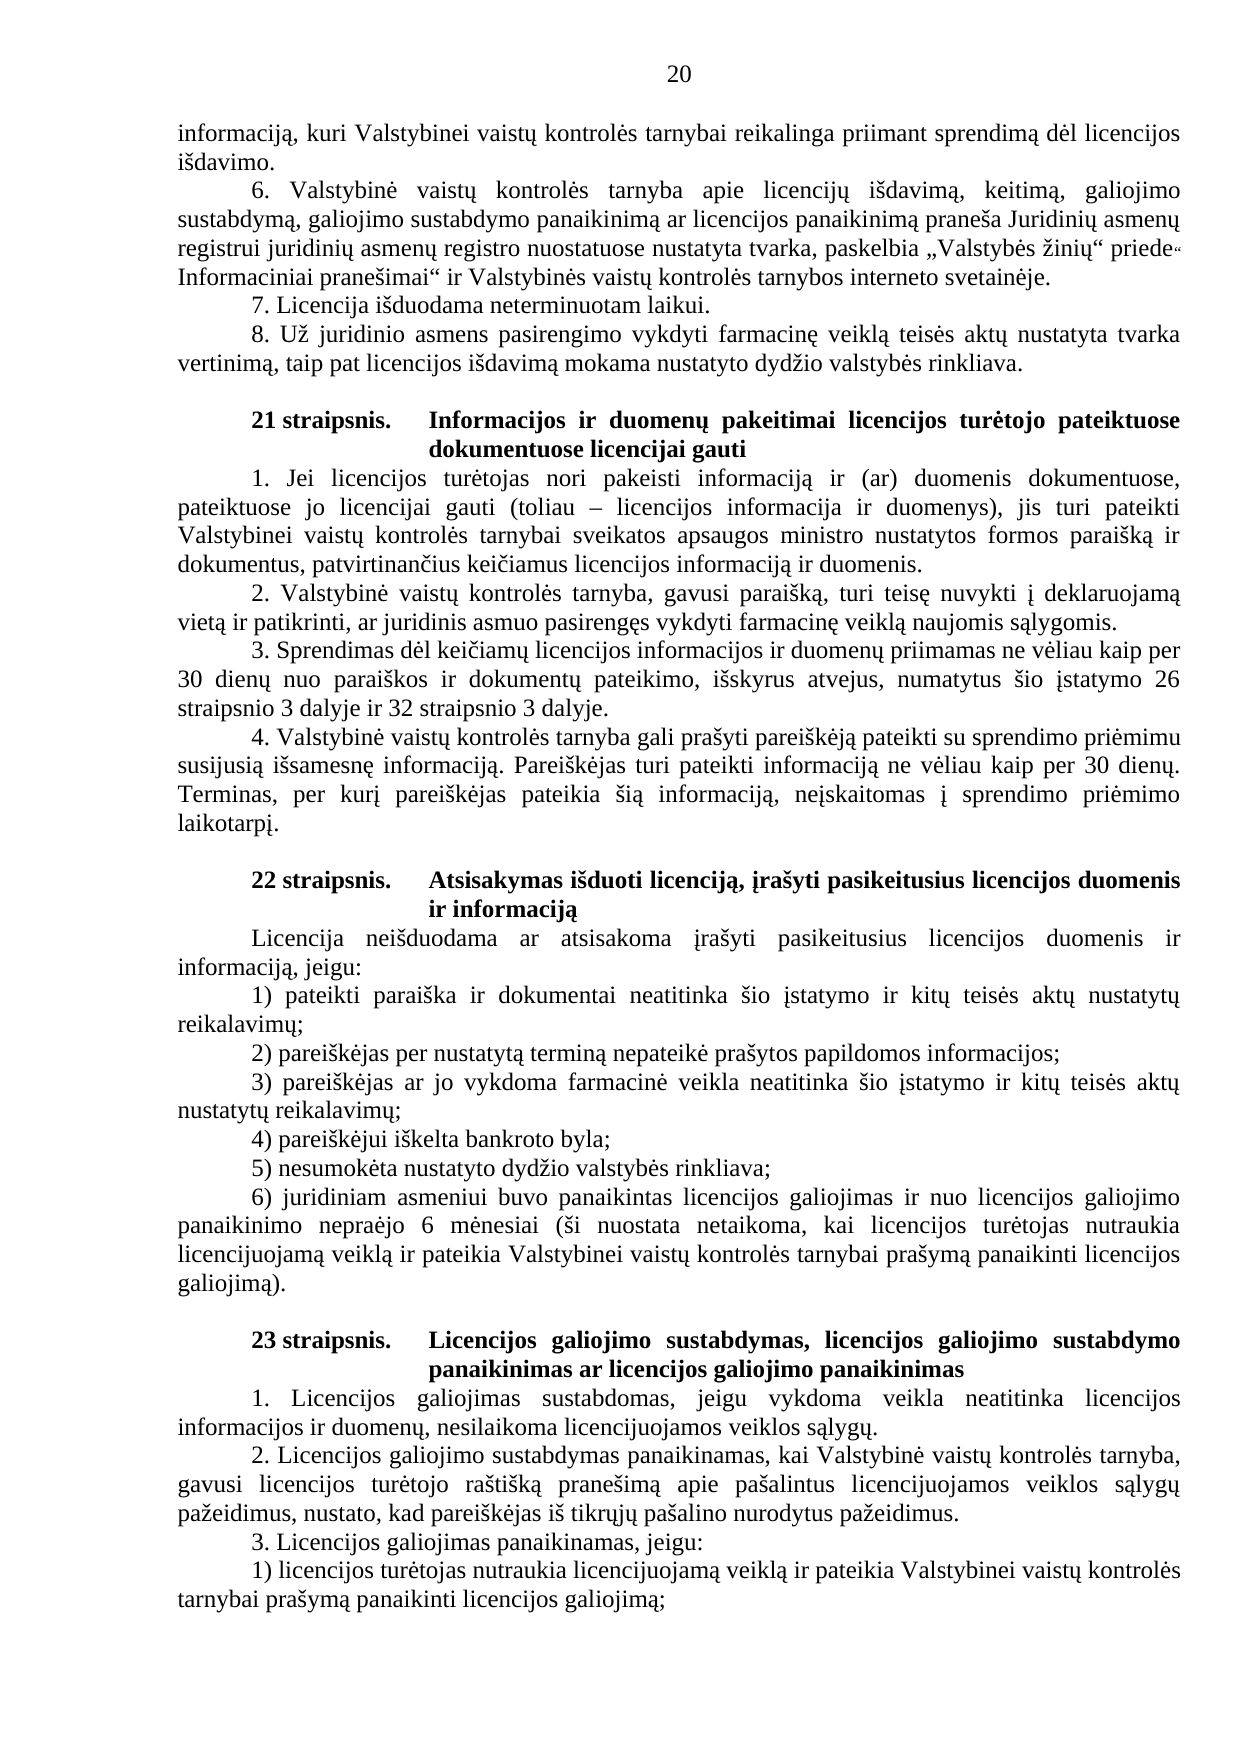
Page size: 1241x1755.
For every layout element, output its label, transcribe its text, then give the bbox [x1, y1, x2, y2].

text 3. Licencijos galiojimas panaikinamas, jeigu: [177, 1527, 1181, 1556]
text Licencija neišduodama ar atsisakoma įrašyti pasikeitusius licencijos duomenis ir informaciją, jeigu: [177, 923, 1181, 981]
text 2. Valstybinė vaistų kontrolės tarnyba, gavusi paraišką, turi teisę nuvykti į deklaruojamą vietą ir patikrinti, ar juridinis asmuo pasirengęs vykdyti farmacinę veiklą naujomis sąlygomis. [177, 578, 1181, 636]
text 2) pareiškėjas per nustatytą terminą nepateikė prašytos papildomos informacijos; [177, 1038, 1181, 1067]
text 1. Jei licencijos turėtojas nori pakeisti informaciją ir (ar) duomenis dokumentuose, pateiktuose jo licencijai gauti (toliau – licencijos informacija ir duomenys), jis turi pateikti Valstybinei vaistų kontrolės tarnybai sveikatos apsaugos ministro nustatytos formos paraišką ir dokumentus, patvirtinančius keičiamus licencijos informaciją ir duomenis. [177, 463, 1181, 578]
text 6. Valstybinė vaistų kontrolės tarnyba apie licencijų išdavimą, keitimą, galiojimo sustabdymą, galiojimo sustabdymo panaikinimą ar licencijos panaikinimą praneša Juridinių asmenų registrui juridinių asmenų registro nuostatuose nustatyta tvarka, paskelbia „Valstybės žinių“ priede“ Informaciniai pranešimai“ ir Valstybinės vaistų kontrolės tarnybos interneto svetainėje. [177, 176, 1181, 291]
text 8. Už juridinio asmens pasirengimo vykdyti farmacinę veiklą teisės aktų nustatyta tvarka vertinimą, taip pat licencijos išdavimą mokama nustatyto dydžio valstybės rinkliava. [177, 319, 1181, 377]
text 3) pareiškėjas ar jo vykdoma farmacinė veikla neatitinka šio įstatymo ir kitų teisės aktų nustatytų reikalavimų; [177, 1067, 1181, 1124]
text 22 straipsnis. Atsisakymas išduoti licenciją, įrašyti pasikeitusius licencijos duomenis ir informaciją [251, 866, 1181, 923]
text 4. Valstybinė vaistų kontrolės tarnyba gali prašyti pareiškėją pateikti su sprendimo priėmimu susijusią išsamesnę informaciją. Pareiškėjas turi pateikti informaciją ne vėliau kaip per 30 dienų. Terminas, per kurį pareiškėjas pateikia šią informaciją, neįskaitomas į sprendimo priėmimo laikotarpį. [177, 722, 1181, 837]
text 7. Licencija išduodama neterminuotam laikui. [177, 291, 1181, 319]
text 3. Sprendimas dėl keičiamų licencijos informacijos ir duomenų priimamas ne vėliau kaip per 30 dienų nuo paraiškos ir dokumentų pateikimo, išskyrus atvejus, numatytus šio įstatymo 26 straipsnio 3 dalyje ir 32 straipsnio 3 dalyje. [177, 636, 1181, 722]
text 23 straipsnis. Licencijos galiojimo sustabdymas, licencijos galiojimo sustabdymo panaikinimas ar licencijos galiojimo panaikinimas [251, 1326, 1181, 1383]
text informaciją, kuri Valstybinei vaistų kontrolės tarnybai reikalinga priimant sprendimą dėl licencijos išdavimo. [177, 118, 1181, 176]
text 4) pareiškėjui iškelta bankroto byla; [177, 1124, 1181, 1153]
text 5) nesumokėta nustatyto dydžio valstybės rinkliava; [177, 1153, 1181, 1182]
text 1) licencijos turėtojas nutraukia licencijuojamą veiklą ir pateikia Valstybinei vaistų kontrolės tarnybai prašymą panaikinti licencijos galiojimą; [177, 1556, 1181, 1613]
text 21 straipsnis. Informacijos ir duomenų pakeitimai licencijos turėtojo pateiktuose dokumentuose licencijai gauti [251, 406, 1181, 463]
text 6) juridiniam asmeniui buvo panaikintas licencijos galiojimas ir nuo licencijos galiojimo panaikinimo nepraėjo 6 mėnesiai (ši nuostata netaikoma, kai licencijos turėtojas nutraukia licencijuojamą veiklą ir pateikia Valstybinei vaistų kontrolės tarnybai prašymą panaikinti licencijos galiojimą). [177, 1182, 1181, 1297]
text 1) pateikti paraiška ir dokumentai neatitinka šio įstatymo ir kitų teisės aktų nustatytų reikalavimų; [177, 981, 1181, 1038]
text 1. Licencijos galiojimas sustabdomas, jeigu vykdoma veikla neatitinka licencijos informacijos ir duomenų, nesilaikoma licencijuojamos veiklos sąlygų. [177, 1383, 1181, 1441]
text 2. Licencijos galiojimo sustabdymas panaikinamas, kai Valstybinė vaistų kontrolės tarnyba, gavusi licencijos turėtojo raštišką pranešimą apie pašalintus licencijuojamos veiklos sąlygų pažeidimus, nustato, kad pareiškėjas iš tikrųjų pašalino nurodytus pažeidimus. [177, 1441, 1181, 1527]
